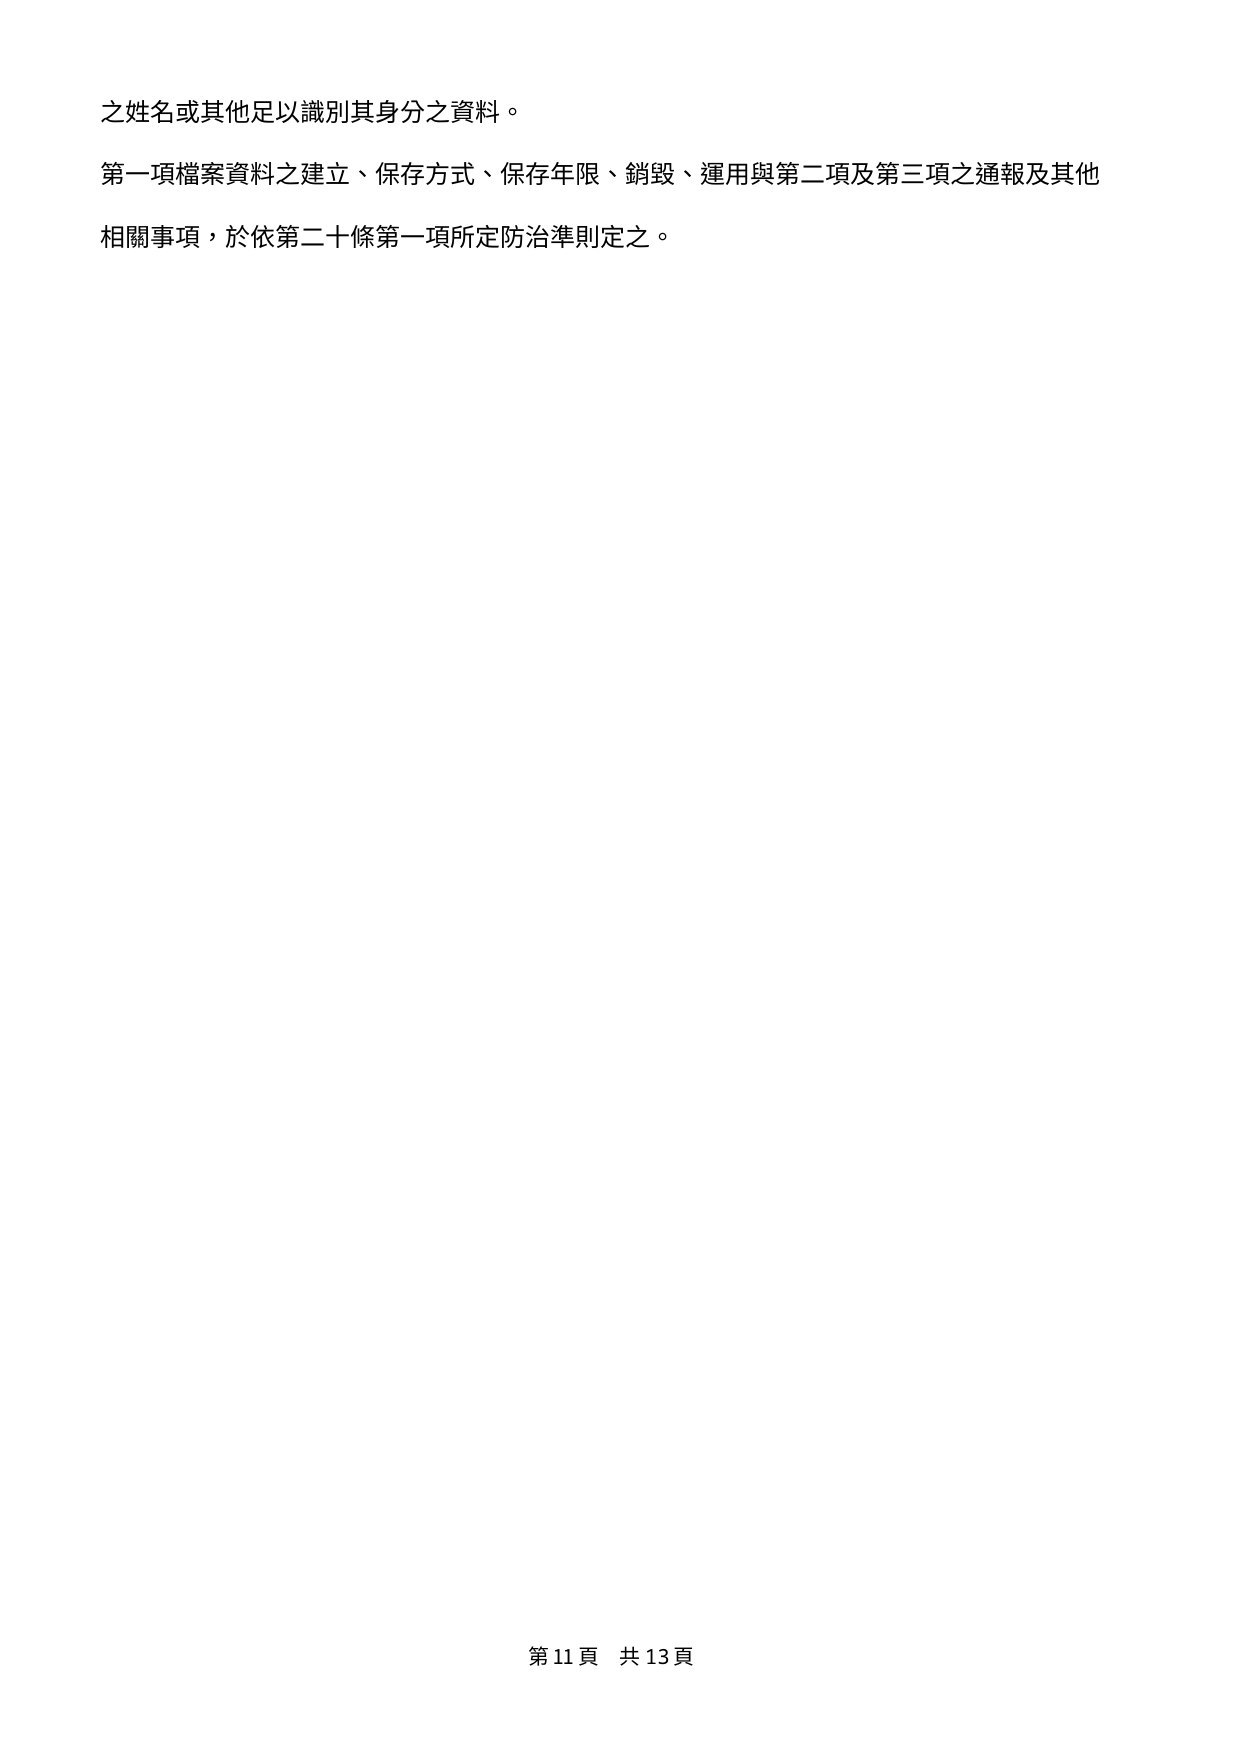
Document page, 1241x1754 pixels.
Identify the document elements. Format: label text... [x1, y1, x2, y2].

text 第一項檔案資料之建立、保存方式、保存年限、銷毀、運用與第二項及第三項之通報及其他相關事項，於依第二十條第一項所定防治準則定之。 [100, 131, 1122, 256]
text 之姓名或其他足以識別其身分之資料。 [100, 68, 1122, 131]
